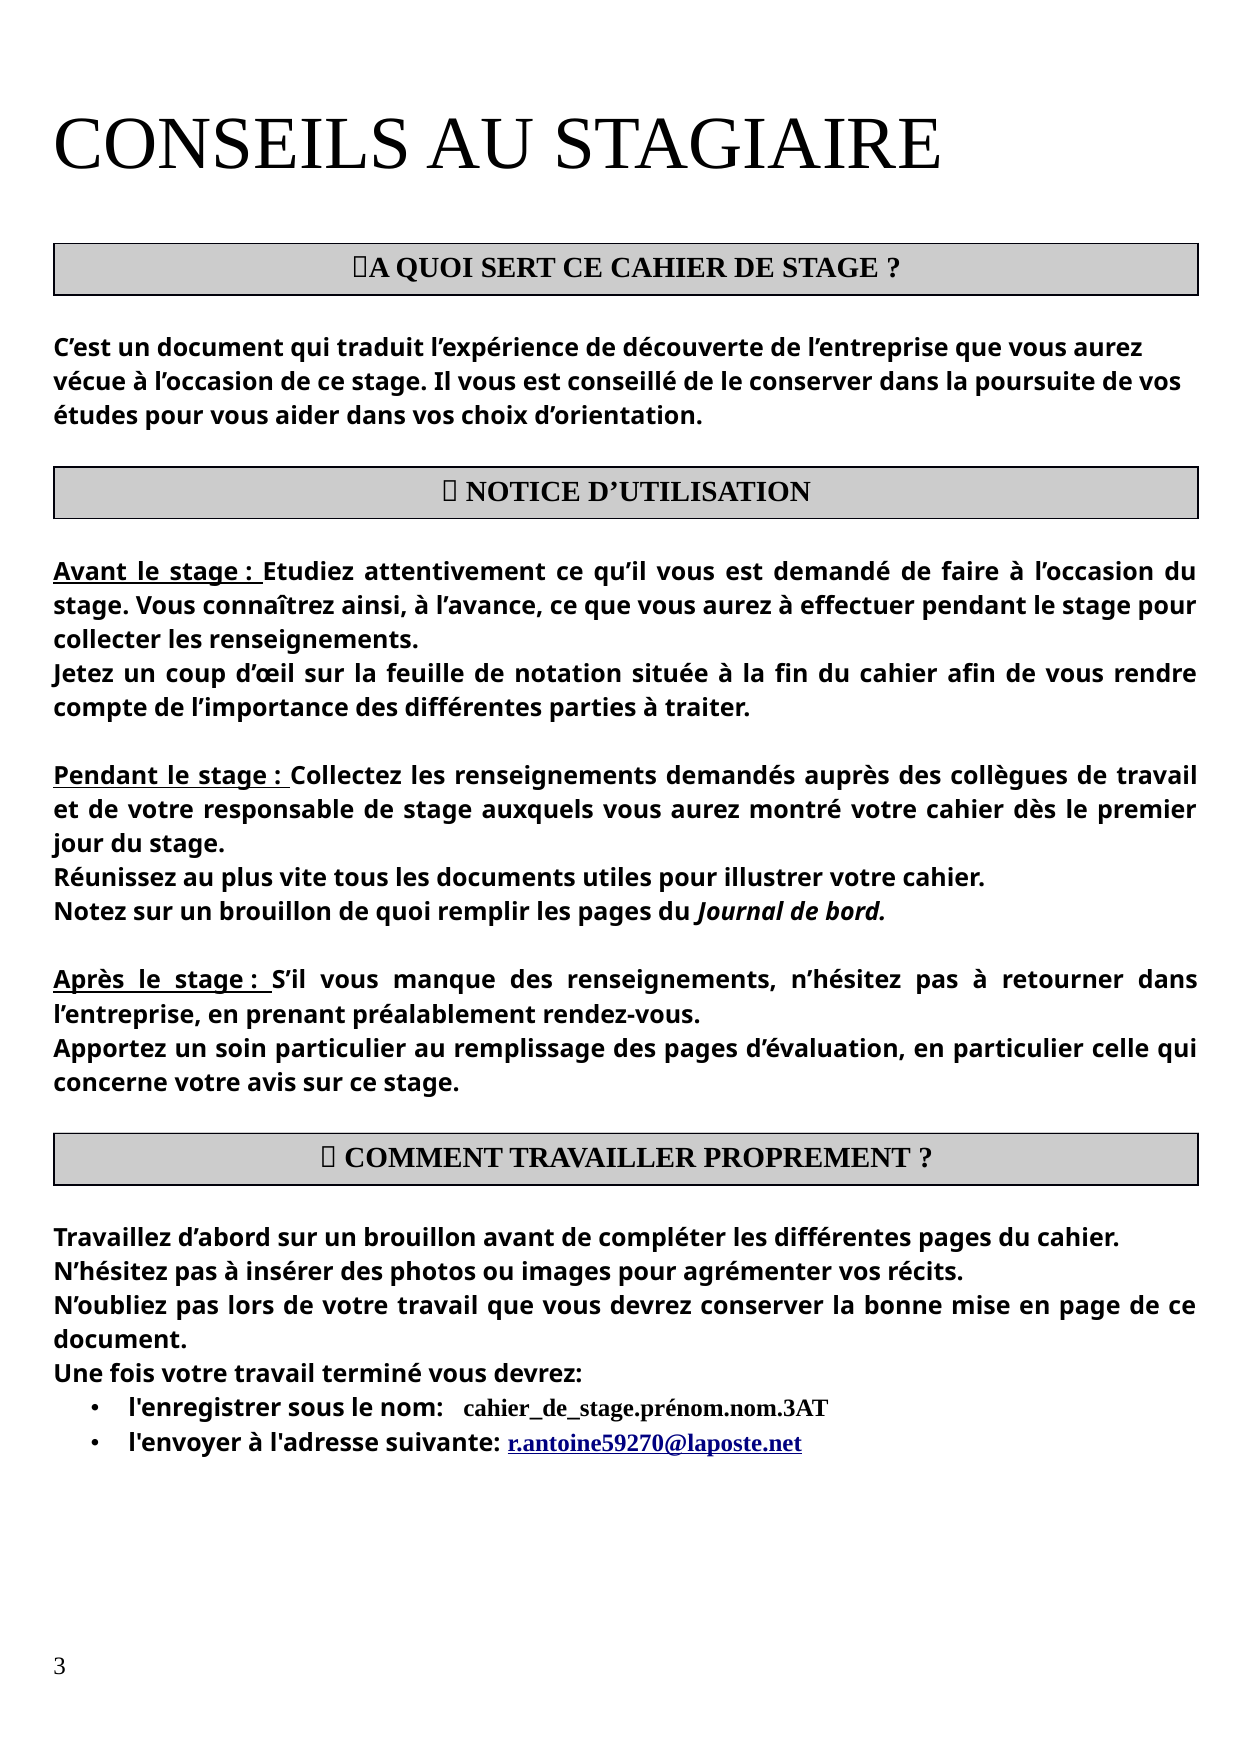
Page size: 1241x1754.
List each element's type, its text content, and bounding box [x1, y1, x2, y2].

text Après le stage : S’il vous manque des renseignements, n’hésitez pas à retourner dans l’entreprise, en prenant préalablement rendez-vous. [53, 962, 1199, 1030]
text Apportez un soin particulier au remplissage des pages d’évaluation, en particulier celle qui concerne votre avis sur ce stage. [53, 1030, 1199, 1098]
text Avant le stage : Etudiez attentivement ce qu’il vous est demandé de faire à l’occasion du stage. Vous connaîtrez ainsi, à l’avance, ce que vous aurez à effectuer pendant le stage pour collecter les renseignements. [53, 553, 1199, 656]
text  COMMENT TRAVAILLER PROPREMENT ? [55, 1134, 1197, 1184]
text Une fois votre travail terminé vous devrez: [53, 1356, 1199, 1390]
text C’est un document qui traduit l’expérience de découverte de l’entreprise que vous aurez vécue à l’occasion de ce stage. Il vous est conseillé de le conserver dans la poursuite de vos études pour vous aider dans vos choix d’orientation. [53, 330, 1199, 432]
text N’oubliez pas lors de votre travail que vous devrez conserver la bonne mise en page de ce document. [53, 1288, 1199, 1356]
text Travaillez d’abord sur un brouillon avant de compléter les différentes pages du cahier. [53, 1220, 1199, 1254]
text Pendant le stage : Collectez les renseignements demandés auprès des collègues de travail et de votre responsable de stage auxquels vous aurez montré votre cahier dès le premier jour du stage. [53, 758, 1199, 860]
text A QUOI SERT CE CAHIER DE STAGE ? [55, 244, 1197, 294]
text N’hésitez pas à insérer des photos ou images pour agrémenter vos récits. [53, 1254, 1199, 1288]
text Réunissez au plus vite tous les documents utiles pour illustrer votre cahier. [53, 860, 1199, 894]
text Jetez un coup d’œil sur la feuille de notation située à la fin du cahier afin de vous rendre compte de l’importance des différentes parties à traiter. [53, 656, 1199, 724]
list l'enregistrer sous le nom: cahier_de_stage.prénom.nom.3AT [91, 1390, 1199, 1424]
list l'envoyer à l'adresse suivante: r.antoine59270@laposte.net [91, 1424, 1199, 1458]
text  NOTICE D’UTILISATION [55, 468, 1197, 518]
text Notez sur un brouillon de quoi remplir les pages du Journal de bord. [53, 894, 1199, 928]
text CONSEILS AU STAGIAIRE [53, 99, 1199, 185]
